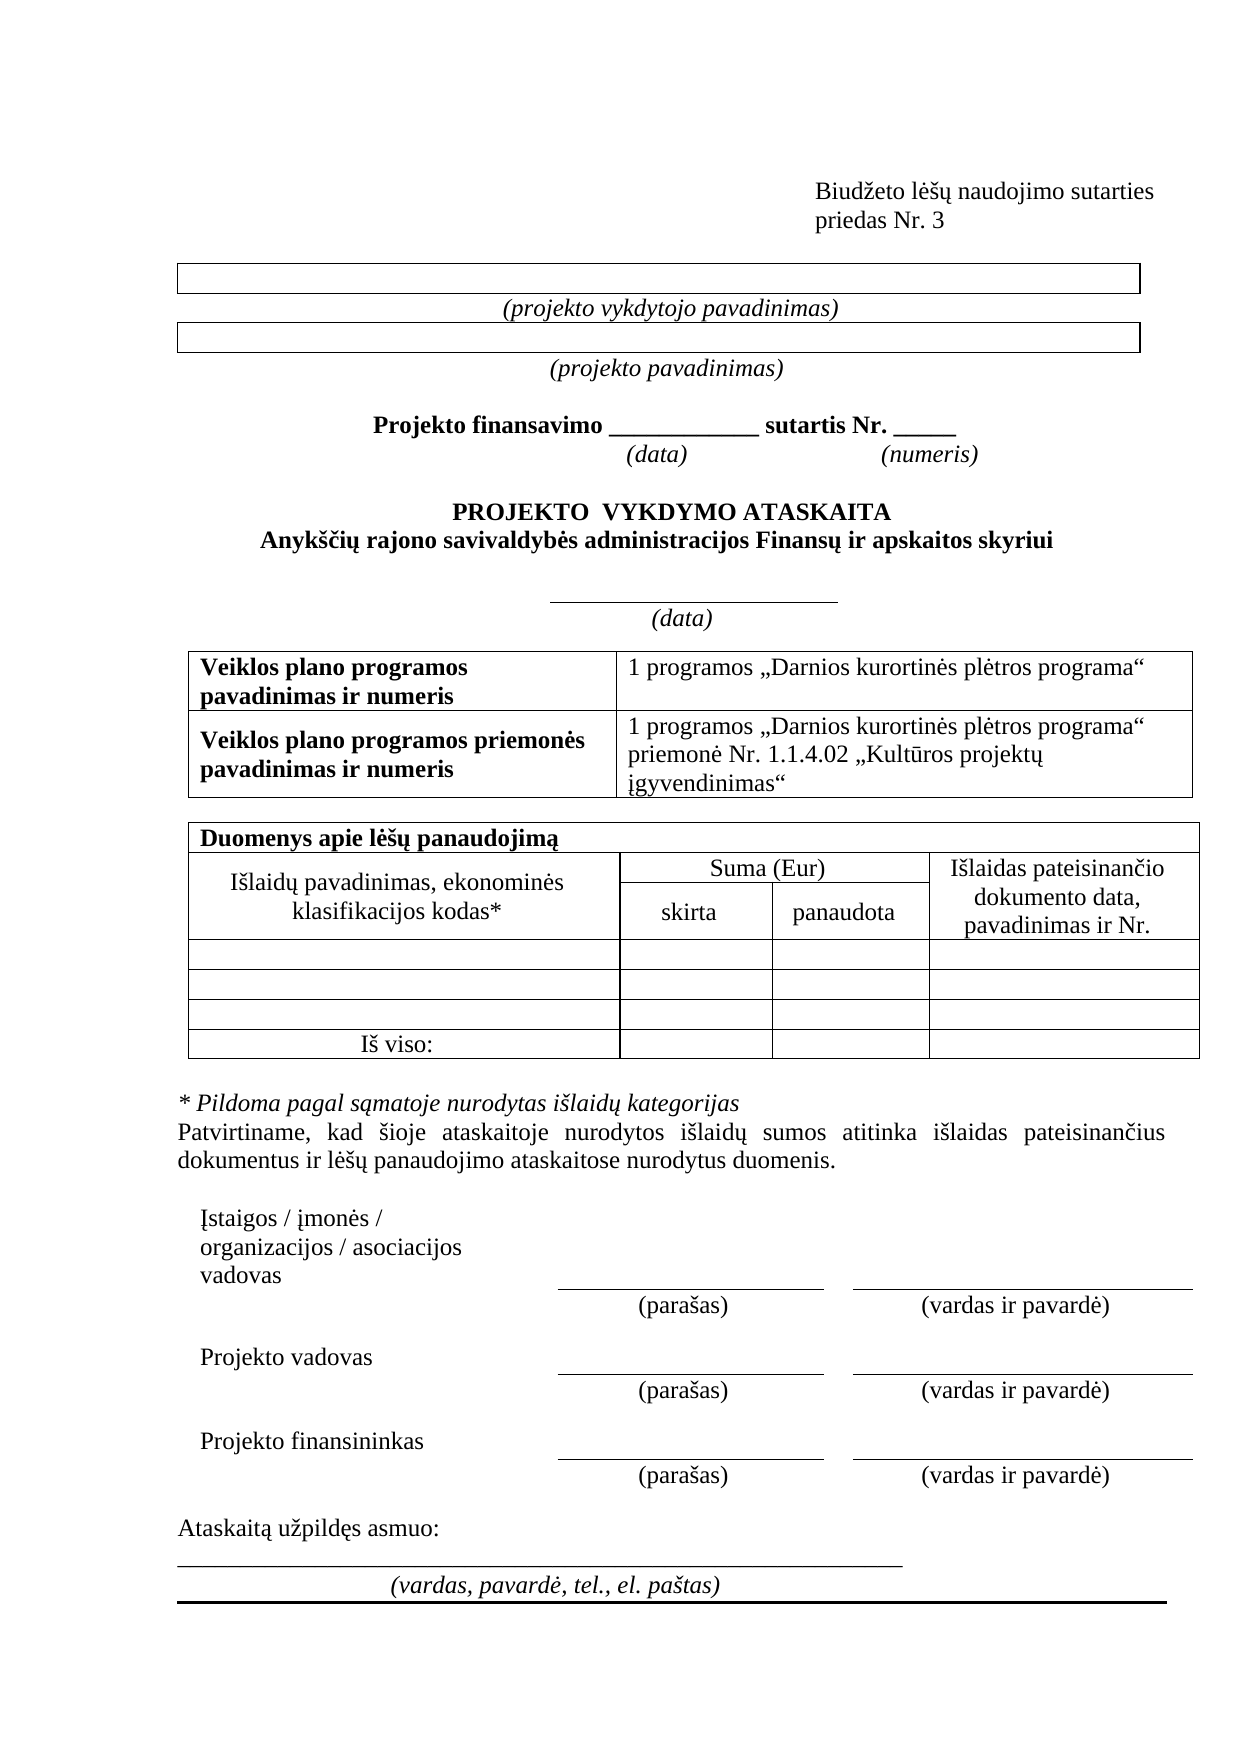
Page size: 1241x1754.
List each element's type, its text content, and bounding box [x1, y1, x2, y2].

table_cell [930, 970, 1199, 999]
text Biudžeto lėšų naudojimo sutarties priedas Nr. 3 [815, 176, 1167, 234]
table_cell [824, 1374, 853, 1404]
text __________________________________________________________ [177, 1541, 1167, 1570]
text Patvirtiname, kad šioje ataskaitoje nurodytos išlaidų sumos atitinka išlaidas pateisinančius dokumentus ir lėšų panaudojimo ataskaitose nurodytus duomenis. [177, 1117, 1167, 1174]
table_cell [930, 1000, 1199, 1028]
text * Pildoma pagal sąmatoje nurodytas išlaidų kategorijas [177, 1088, 1167, 1117]
table_cell [930, 1030, 1199, 1058]
table_cell [621, 1000, 772, 1028]
table_cell 1 programos „Darnios kurortinės plėtros programa“ priemonė Nr. 1.1.4.02 „Kultūros projektų įgyvendinimas“ [617, 711, 1192, 797]
table_cell (data) [189, 602, 1192, 632]
table_header [824, 1338, 853, 1374]
table_cell [773, 1000, 929, 1028]
table_cell [773, 1030, 929, 1058]
table_header Projekto finansininkas [189, 1423, 528, 1459]
table_header Įstaigos / įmonės / organizacijos / asociacijos vadovas [189, 1174, 528, 1289]
table_cell (parašas) [558, 1460, 823, 1488]
table_header [853, 1423, 1192, 1459]
table_cell [189, 1374, 528, 1404]
text (vardas, pavardė, tel., el. paštas) [177, 1570, 1167, 1601]
table_header Veiklos plano programos pavadinimas ir numeris [189, 652, 616, 710]
table_header Duomenys apie lėšų panaudojimą [189, 823, 1199, 852]
table_cell panaudota [773, 883, 929, 939]
text (projekto pavadinimas) [169, 353, 1167, 382]
table_cell [189, 1459, 528, 1488]
table_header [528, 1338, 558, 1374]
table_cell [528, 1374, 558, 1404]
table_header [824, 1174, 853, 1289]
table_cell (vardas ir pavardė) [853, 1460, 1192, 1488]
table_cell [189, 1289, 528, 1319]
table_cell Suma (Eur) [621, 853, 929, 882]
table_cell [528, 1459, 558, 1488]
table_header [558, 1338, 823, 1374]
table_header [853, 1174, 1192, 1289]
table_cell [824, 1289, 853, 1319]
table_header [178, 323, 1139, 352]
table_header [178, 264, 1139, 292]
table_header Anykščių rajono savivaldybės administracijos Finansų ir apskaitos skyriui [189, 526, 1140, 554]
text Ataskaitą užpildęs asmuo: [177, 1513, 1167, 1541]
table_cell (vardas ir pavardė) [853, 1290, 1192, 1319]
table_header [558, 1423, 823, 1459]
table_header [824, 1423, 853, 1459]
table_cell [189, 940, 619, 969]
table_cell Išlaidas pateisinančio dokumento data, pavadinimas ir Nr. [930, 853, 1199, 939]
table_header Projekto vadovas [189, 1338, 528, 1374]
table_cell [773, 970, 929, 999]
text Projekto finansavimo ____________ sutartis Nr. _____ [162, 411, 1167, 439]
table_header [528, 1174, 558, 1289]
table_header [528, 1423, 558, 1459]
table_header [838, 574, 1192, 602]
table_cell Iš viso: [189, 1030, 619, 1058]
table_header 1 programos „Darnios kurortinės plėtros programa“ [617, 652, 1192, 710]
table_cell [189, 970, 619, 999]
table_cell [189, 1000, 619, 1028]
text (data) (numeris) [177, 439, 1167, 468]
table_cell [824, 1459, 853, 1488]
table_cell [773, 940, 929, 969]
table_cell [621, 970, 772, 999]
table_cell [621, 940, 772, 969]
table_cell (parašas) [558, 1290, 823, 1319]
table_header [558, 1174, 823, 1289]
table_cell Išlaidų pavadinimas, ekonominės klasifikacijos kodas* [189, 853, 619, 939]
table_cell skirta [621, 883, 772, 939]
text PROJEKTO VYKDYMO ATASKAITA [177, 497, 1167, 526]
table_header [189, 574, 550, 602]
table_cell [528, 1289, 558, 1319]
text (projekto vykdytojo pavadinimas) [177, 293, 1167, 322]
table_header [853, 1338, 1192, 1374]
table_cell [930, 940, 1199, 969]
table_header [550, 574, 838, 602]
table_cell (parašas) [558, 1375, 823, 1404]
table_cell Veiklos plano programos priemonės pavadinimas ir numeris [189, 711, 616, 797]
table_cell [621, 1030, 772, 1058]
table_cell (vardas ir pavardė) [853, 1375, 1192, 1404]
